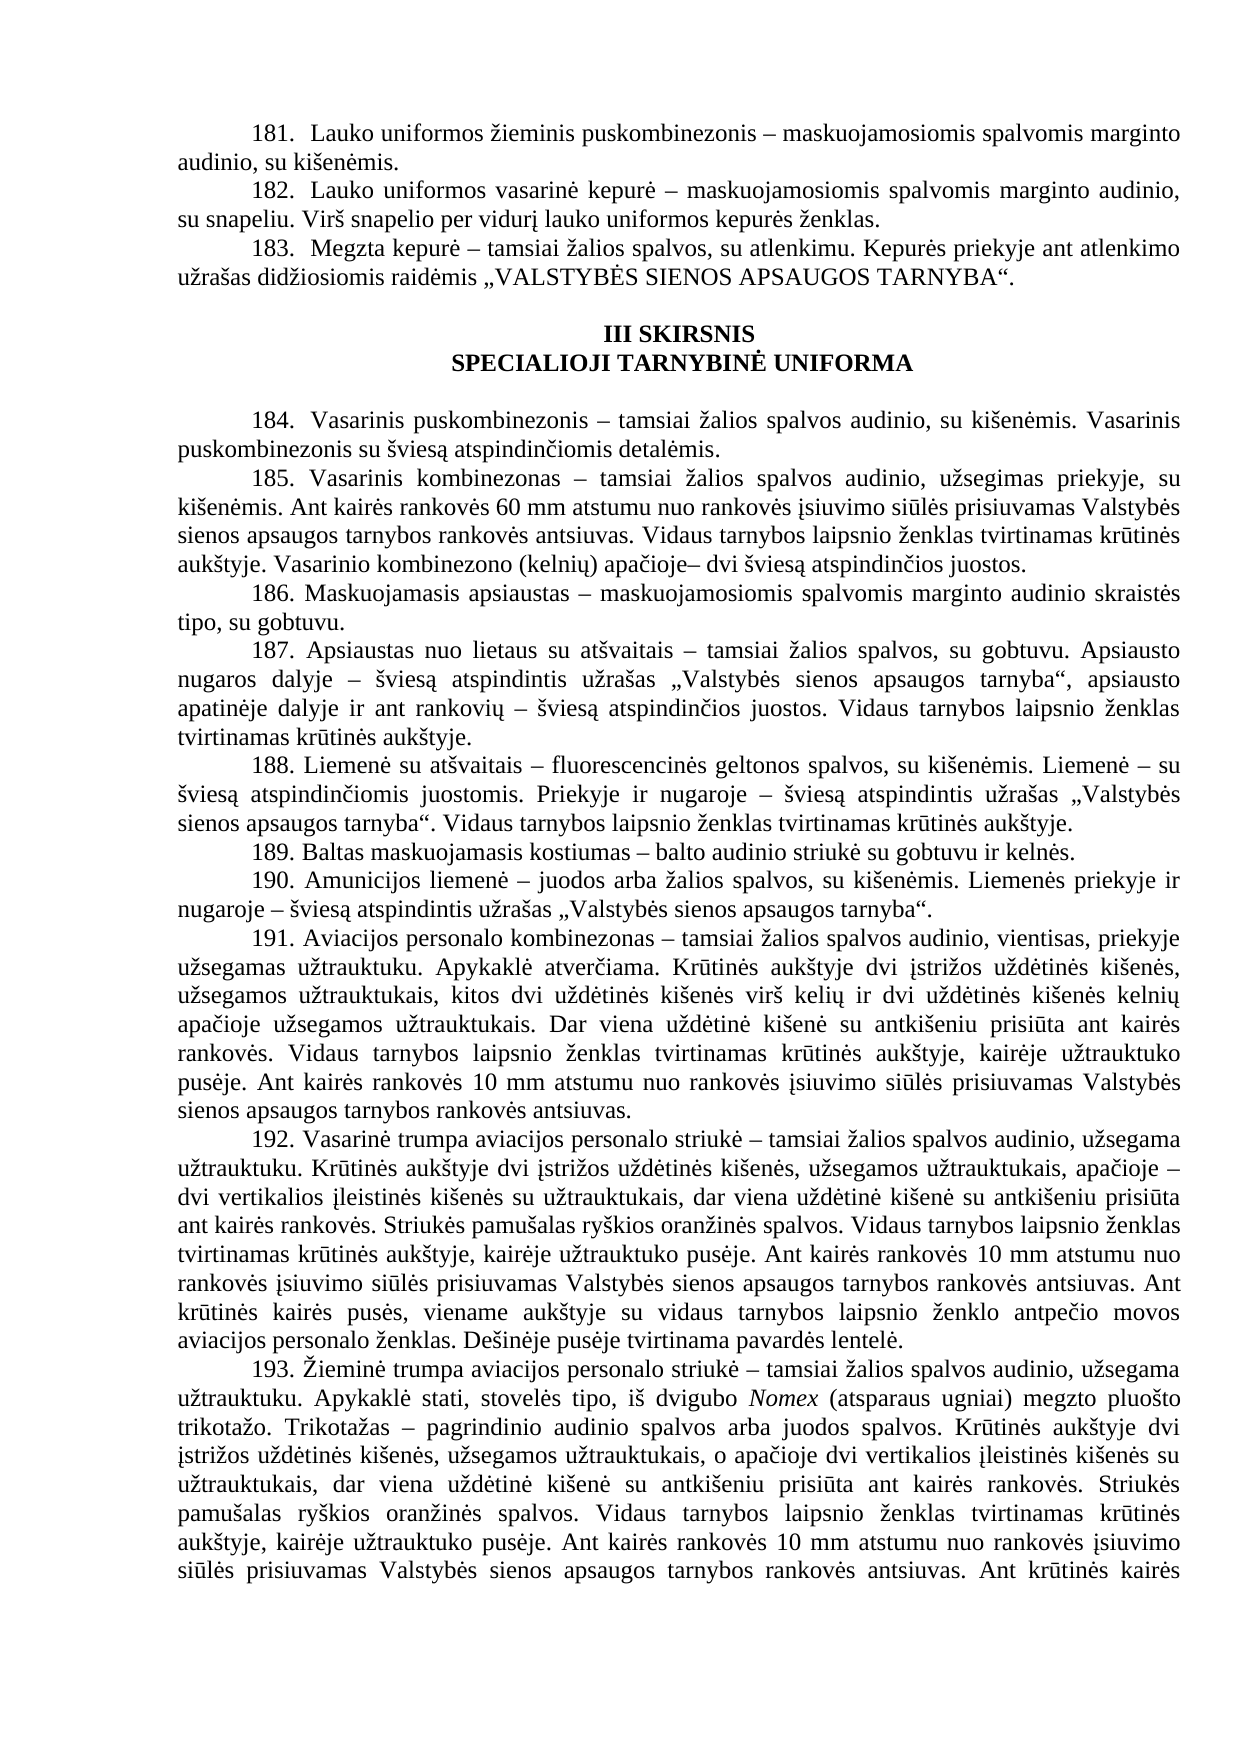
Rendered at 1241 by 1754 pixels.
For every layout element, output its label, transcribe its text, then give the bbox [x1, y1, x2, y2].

text 184. Vasarinis puskombinezonis – tamsiai žalios spalvos audinio, su kišenėmis. Vasarinis puskombinezonis su šviesą atspindinčiomis detalėmis. [177, 406, 1181, 463]
text 189. Baltas maskuojamasis kostiumas – balto audinio striukė su gobtuvu ir kelnės. [177, 837, 1181, 866]
text 187. Apsiaustas nuo lietaus su atšvaitais – tamsiai žalios spalvos, su gobtuvu. Apsiausto nugaros dalyje – šviesą atspindintis užrašas „Valstybės sienos apsaugos tarnyba“, apsiausto apatinėje dalyje ir ant rankovių – šviesą atspindinčios juostos. Vidaus tarnybos laipsnio ženklas tvirtinamas krūtinės aukštyje. [177, 636, 1181, 751]
text 193. Žieminė trumpa aviacijos personalo striukė – tamsiai žalios spalvos audinio, užsegama užtrauktuku. Apykaklė stati, stovelės tipo, iš dvigubo Nomex (atsparaus ugniai) megzto pluošto trikotažo. Trikotažas – pagrindinio audinio spalvos arba juodos spalvos. Krūtinės aukštyje dvi įstrižos uždėtinės kišenės, užsegamos užtrauktukais, o apačioje dvi vertikalios įleistinės kišenės su užtrauktukais, dar viena uždėtinė kišenė su antkišeniu prisiūta ant kairės rankovės. Striukės pamušalas ryškios oranžinės spalvos. Vidaus tarnybos laipsnio ženklas tvirtinamas krūtinės aukštyje, kairėje užtrauktuko pusėje. Ant kairės rankovės 10 mm atstumu nuo rankovės įsiuvimo siūlės prisiuvamas Valstybės sienos apsaugos tarnybos rankovės antsiuvas. Ant krūtinės kairės [177, 1354, 1181, 1584]
text III SKIRSNIS [177, 319, 1181, 348]
text 181. Lauko uniformos žieminis puskombinezonis – maskuojamosiomis spalvomis marginto audinio, su kišenėmis. [177, 118, 1181, 176]
text 188. Liemenė su atšvaitais – fluorescencinės geltonos spalvos, su kišenėmis. Liemenė – su šviesą atspindinčiomis juostomis. Priekyje ir nugaroje – šviesą atspindintis užrašas „Valstybės sienos apsaugos tarnyba“. Vidaus tarnybos laipsnio ženklas tvirtinamas krūtinės aukštyje. [177, 751, 1181, 837]
text 190. Amunicijos liemenė – juodos arba žalios spalvos, su kišenėmis. Liemenės priekyje ir nugaroje – šviesą atspindintis užrašas „Valstybės sienos apsaugos tarnyba“. [177, 866, 1181, 923]
text 182. Lauko uniformos vasarinė kepurė – maskuojamosiomis spalvomis marginto audinio, su snapeliu. Virš snapelio per vidurį lauko uniformos kepurės ženklas. [177, 176, 1181, 233]
text 191. Aviacijos personalo kombinezonas – tamsiai žalios spalvos audinio, vientisas, priekyje užsegamas užtrauktuku. Apykaklė atverčiama. Krūtinės aukštyje dvi įstrižos uždėtinės kišenės, užsegamos užtrauktukais, kitos dvi uždėtinės kišenės virš kelių ir dvi uždėtinės kišenės kelnių apačioje užsegamos užtrauktukais. Dar viena uždėtinė kišenė su antkišeniu prisiūta ant kairės rankovės. Vidaus tarnybos laipsnio ženklas tvirtinamas krūtinės aukštyje, kairėje užtrauktuko pusėje. Ant kairės rankovės 10 mm atstumu nuo rankovės įsiuvimo siūlės prisiuvamas Valstybės sienos apsaugos tarnybos rankovės antsiuvas. [177, 923, 1181, 1124]
text 183. Megzta kepurė – tamsiai žalios spalvos, su atlenkimu. Kepurės priekyje ant atlenkimo užrašas didžiosiomis raidėmis „VALSTYBĖS SIENOS APSAUGOS TARNYBA“. [177, 233, 1181, 291]
text 186. Maskuojamasis apsiaustas – maskuojamosiomis spalvomis marginto audinio skraistės tipo, su gobtuvu. [177, 578, 1181, 636]
text 192. Vasarinė trumpa aviacijos personalo striukė – tamsiai žalios spalvos audinio, užsegama užtrauktuku. Krūtinės aukštyje dvi įstrižos uždėtinės kišenės, užsegamos užtrauktukais, apačioje – dvi vertikalios įleistinės kišenės su užtrauktukais, dar viena uždėtinė kišenė su antkišeniu prisiūta ant kairės rankovės. Striukės pamušalas ryškios oranžinės spalvos. Vidaus tarnybos laipsnio ženklas tvirtinamas krūtinės aukštyje, kairėje užtrauktuko pusėje. Ant kairės rankovės 10 mm atstumu nuo rankovės įsiuvimo siūlės prisiuvamas Valstybės sienos apsaugos tarnybos rankovės antsiuvas. Ant krūtinės kairės pusės, viename aukštyje su vidaus tarnybos laipsnio ženklo antpečio movos aviacijos personalo ženklas. Dešinėje pusėje tvirtinama pavardės lentelė. [177, 1124, 1181, 1354]
text 185. Vasarinis kombinezonas – tamsiai žalios spalvos audinio, užsegimas priekyje, su kišenėmis. Ant kairės rankovės 60 mm atstumu nuo rankovės įsiuvimo siūlės prisiuvamas Valstybės sienos apsaugos tarnybos rankovės antsiuvas. Vidaus tarnybos laipsnio ženklas tvirtinamas krūtinės aukštyje. Vasarinio kombinezono (kelnių) apačioje– dvi šviesą atspindinčios juostos. [177, 463, 1181, 578]
text SPECIALIOJI TARNYBINĖ UNIFORMA [177, 348, 1181, 377]
